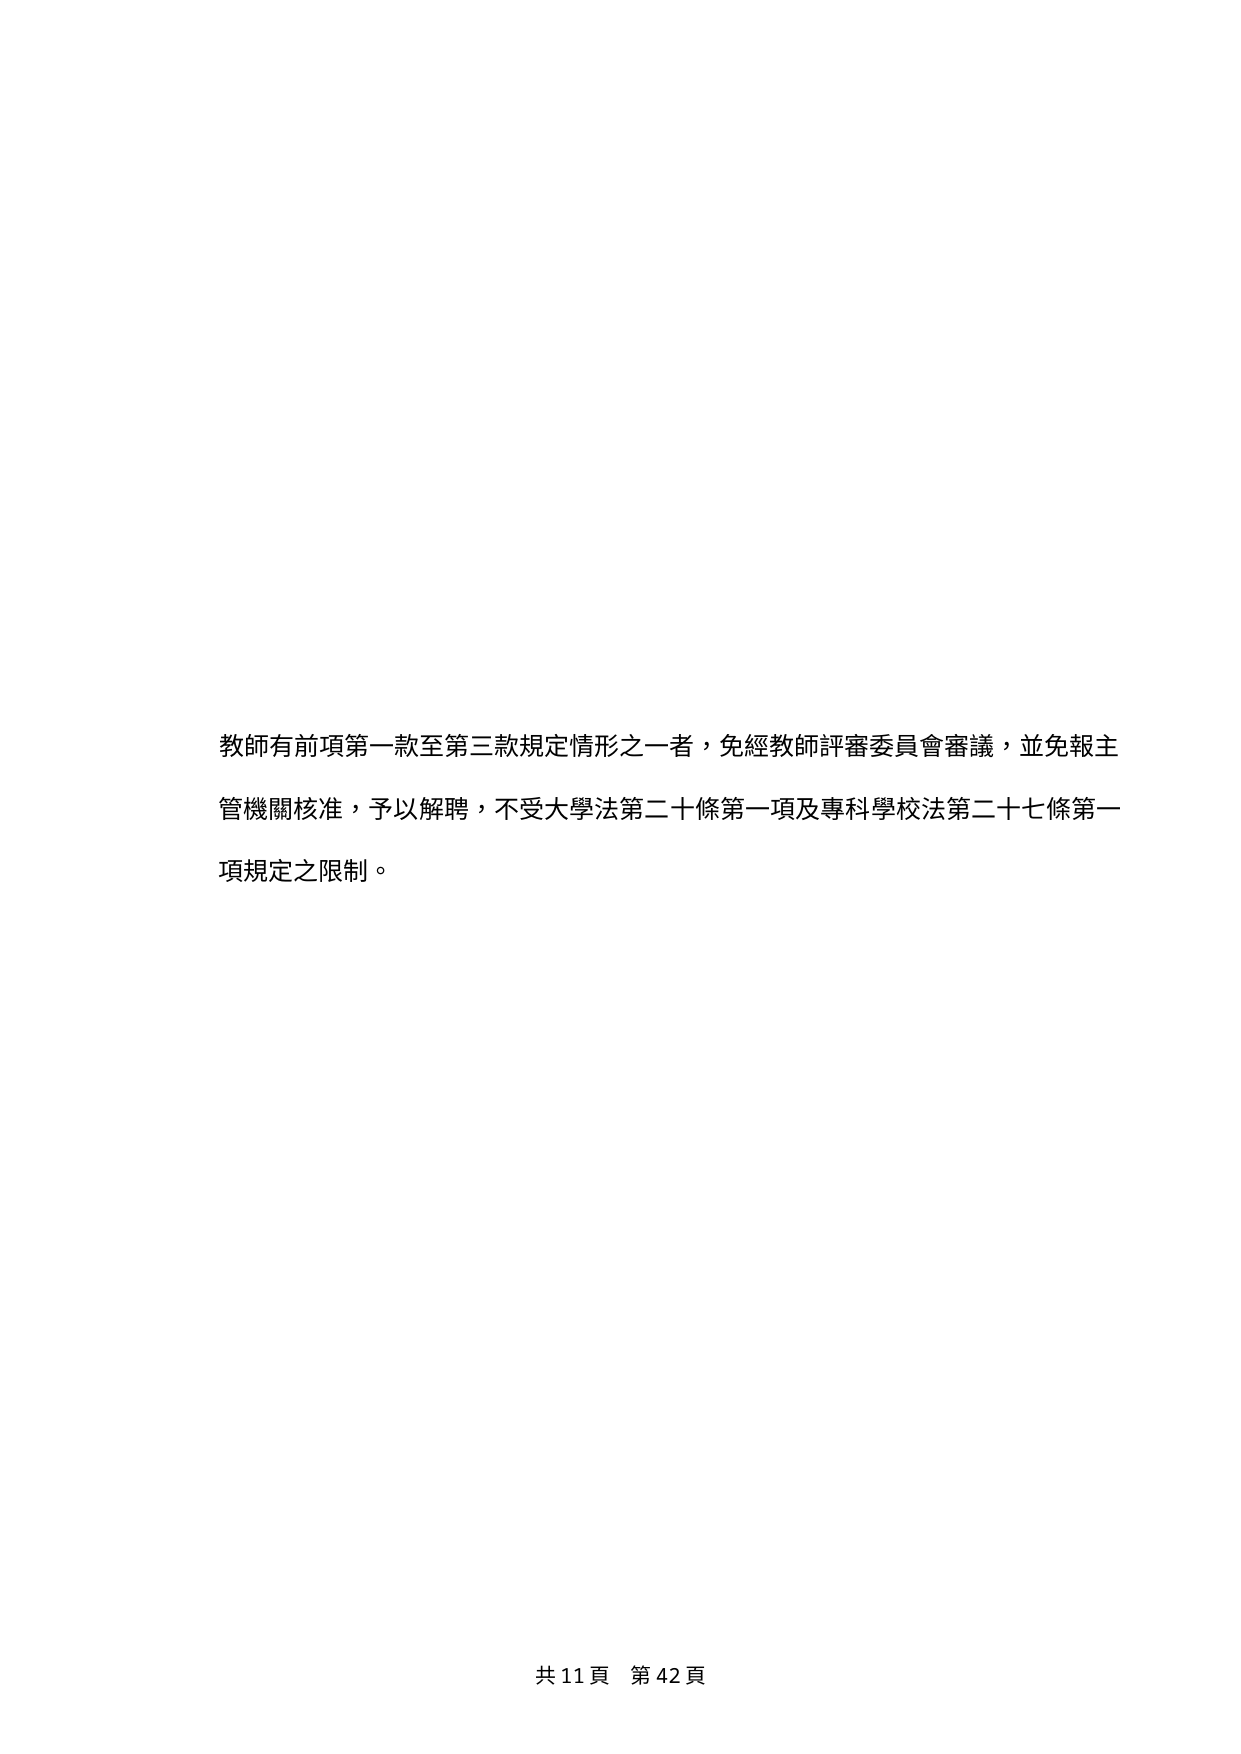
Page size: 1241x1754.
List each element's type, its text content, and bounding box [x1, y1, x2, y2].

text 教師有前項第一款至第三款規定情形之一者，免經教師評審委員會審議，並免報主管機關核准，予以解聘，不受大學法第二十條第一項及專科學校法第二十七條第一項規定之限制。 [118, 703, 1122, 891]
